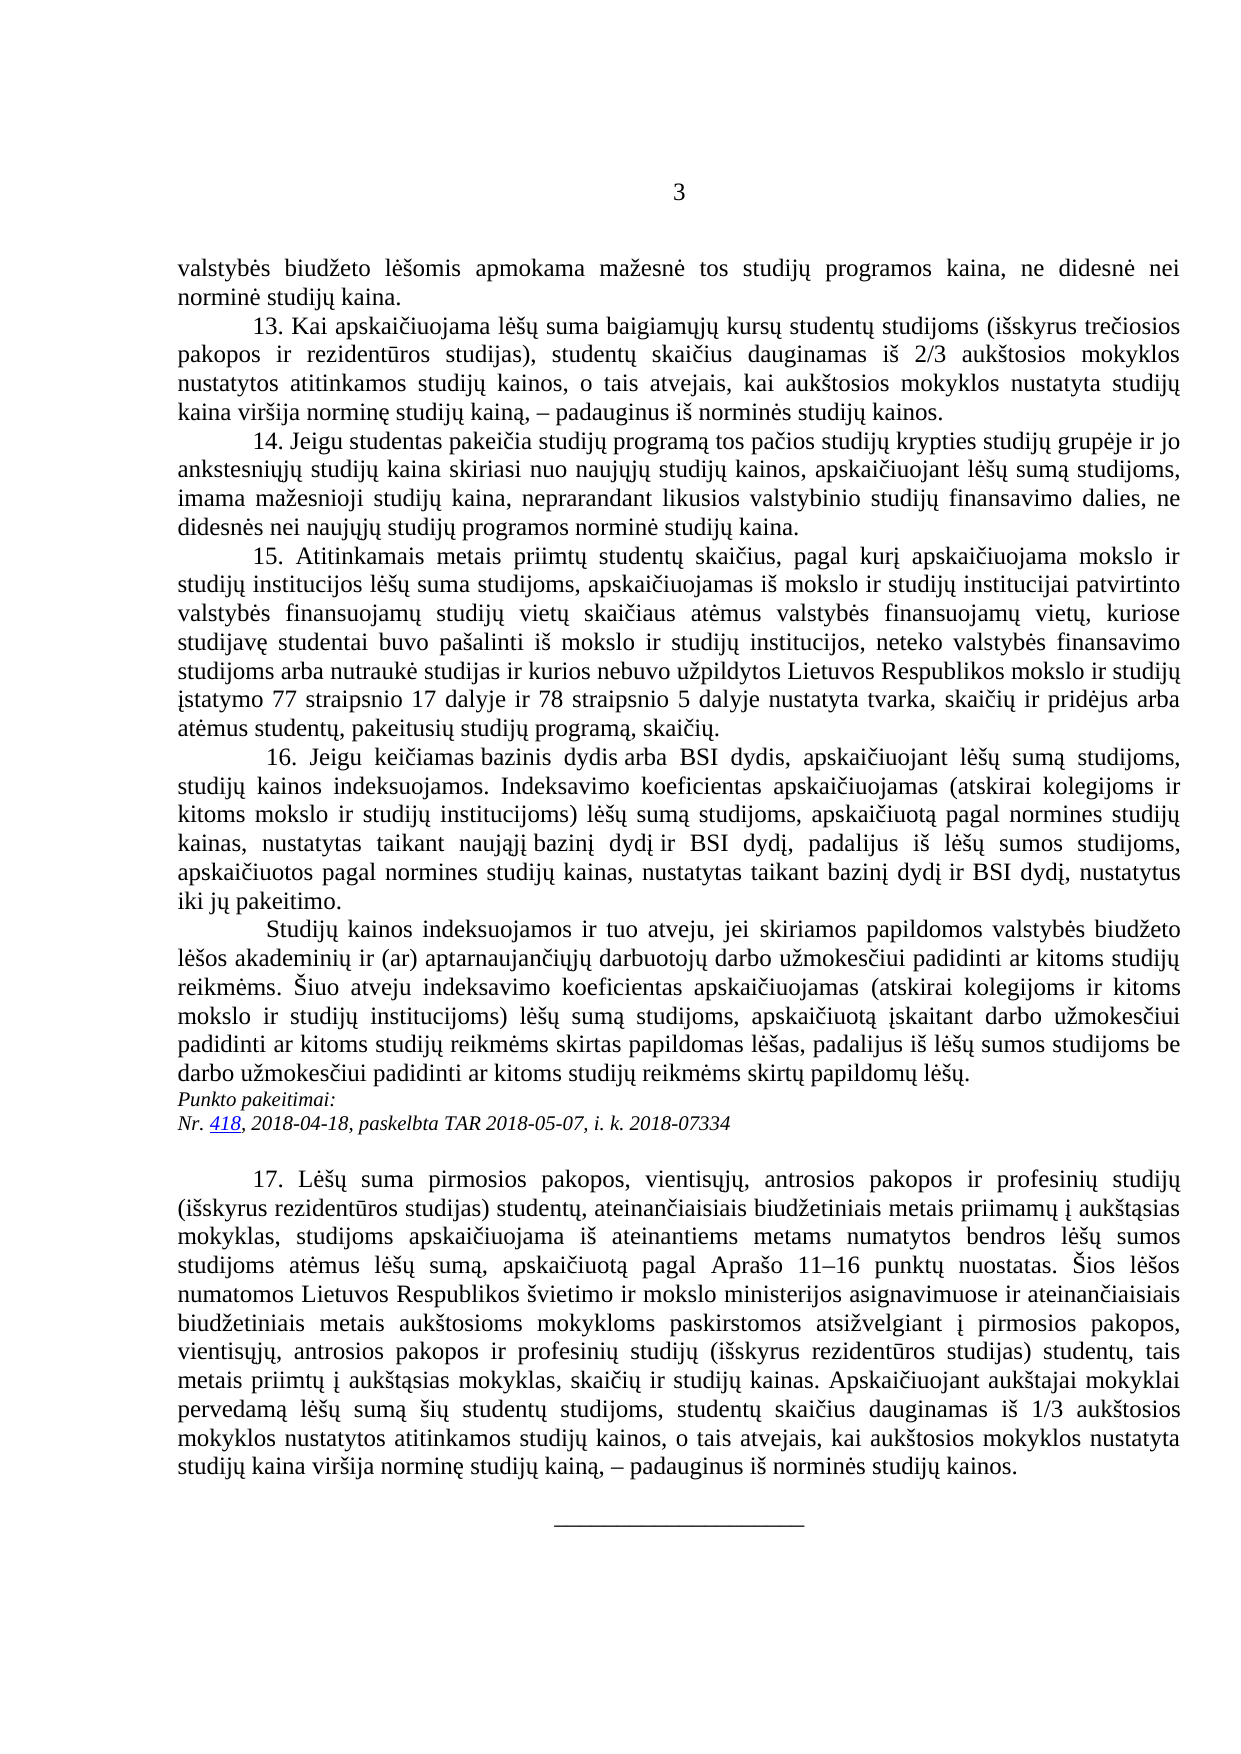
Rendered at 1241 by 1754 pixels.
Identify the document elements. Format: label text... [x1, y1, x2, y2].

text 14. Jeigu studentas pakeičia studijų programą tos pačios studijų krypties studijų grupėje ir jo ankstesniųjų studijų kaina skiriasi nuo naujųjų studijų kainos, apskaičiuojant lėšų sumą studijoms, imama mažesnioji studijų kaina, neprarandant likusios valstybinio studijų finansavimo dalies, ne didesnės nei naujųjų studijų programos norminė studijų kaina. [177, 426, 1181, 541]
text 16. Jeigu keičiamas bazinis dydis arba BSI dydis, apskaičiuojant lėšų sumą studijoms, studijų kainos indeksuojamos. Indeksavimo koeficientas apskaičiuojamas (atskirai kolegijoms ir kitoms mokslo ir studijų institucijoms) lėšų sumą studijoms, apskaičiuotą pagal normines studijų kainas, nustatytas taikant naująjį bazinį dydį ir BSI dydį, padalijus iš lėšų sumos studijoms, apskaičiuotos pagal normines studijų kainas, nustatytas taikant bazinį dydį ir BSI dydį, nustatytus iki jų pakeitimo. [177, 742, 1181, 914]
text –––––––––––––––––––– [177, 1509, 1181, 1538]
text valstybės biudžeto lėšomis apmokama mažesnė tos studijų programos kaina, ne didesnė nei norminė studijų kaina. [177, 253, 1181, 311]
text 15. Atitinkamais metais priimtų studentų skaičius, pagal kurį apskaičiuojama mokslo ir studijų institucijos lėšų suma studijoms, apskaičiuojamas iš mokslo ir studijų institucijai patvirtinto valstybės finansuojamų studijų vietų skaičiaus atėmus valstybės finansuojamų vietų, kuriose studijavę studentai buvo pašalinti iš mokslo ir studijų institucijos, neteko valstybės finansavimo studijoms arba nutraukė studijas ir kurios nebuvo užpildytos Lietuvos Respublikos mokslo ir studijų įstatymo 77 straipsnio 17 dalyje ir 78 straipsnio 5 dalyje nustatyta tvarka, skaičių ir pridėjus arba atėmus studentų, pakeitusių studijų programą, skaičių. [177, 541, 1181, 742]
text 13. Kai apskaičiuojama lėšų suma baigiamųjų kursų studentų studijoms (išskyrus trečiosios pakopos ir rezidentūros studijas), studentų skaičius dauginamas iš 2/3 aukštosios mokyklos nustatytos atitinkamos studijų kainos, o tais atvejais, kai aukštosios mokyklos nustatyta studijų kaina viršija norminę studijų kainą, – padauginus iš norminės studijų kainos. [177, 311, 1181, 426]
text Nr. 418, 2018-04-18, paskelbta TAR 2018-05-07, i. k. 2018-07334 [177, 1111, 1181, 1135]
text Punkto pakeitimai: [177, 1087, 1181, 1111]
text 17. Lėšų suma pirmosios pakopos, vientisųjų, antrosios pakopos ir profesinių studijų (išskyrus rezidentūros studijas) studentų, ateinančiaisiais biudžetiniais metais priimamų į aukštąsias mokyklas, studijoms apskaičiuojama iš ateinantiems metams numatytos bendros lėšų sumos studijoms atėmus lėšų sumą, apskaičiuotą pagal Aprašo 11–16 punktų nuostatas. Šios lėšos numatomos Lietuvos Respublikos švietimo ir mokslo ministerijos asignavimuose ir ateinančiaisiais biudžetiniais metais aukštosioms mokykloms paskirstomos atsižvelgiant į pirmosios pakopos, vientisųjų, antrosios pakopos ir profesinių studijų (išskyrus rezidentūros studijas) studentų, tais metais priimtų į aukštąsias mokyklas, skaičių ir studijų kainas. Apskaičiuojant aukštajai mokyklai pervedamą lėšų sumą šių studentų studijoms, studentų skaičius dauginamas iš 1/3 aukštosios mokyklos nustatytos atitinkamos studijų kainos, o tais atvejais, kai aukštosios mokyklos nustatyta studijų kaina viršija norminę studijų kainą, – padauginus iš norminės studijų kainos. [177, 1164, 1181, 1480]
text Studijų kainos indeksuojamos ir tuo atveju, jei skiriamos papildomos valstybės biudžeto lėšos akademinių ir (ar) aptarnaujančiųjų darbuotojų darbo užmokesčiui padidinti ar kitoms studijų reikmėms. Šiuo atveju indeksavimo koeficientas apskaičiuojamas (atskirai kolegijoms ir kitoms mokslo ir studijų institucijoms) lėšų sumą studijoms, apskaičiuotą įskaitant darbo užmokesčiui padidinti ar kitoms studijų reikmėms skirtas papildomas lėšas, padalijus iš lėšų sumos studijoms be darbo užmokesčiui padidinti ar kitoms studijų reikmėms skirtų papildomų lėšų. [177, 914, 1181, 1087]
